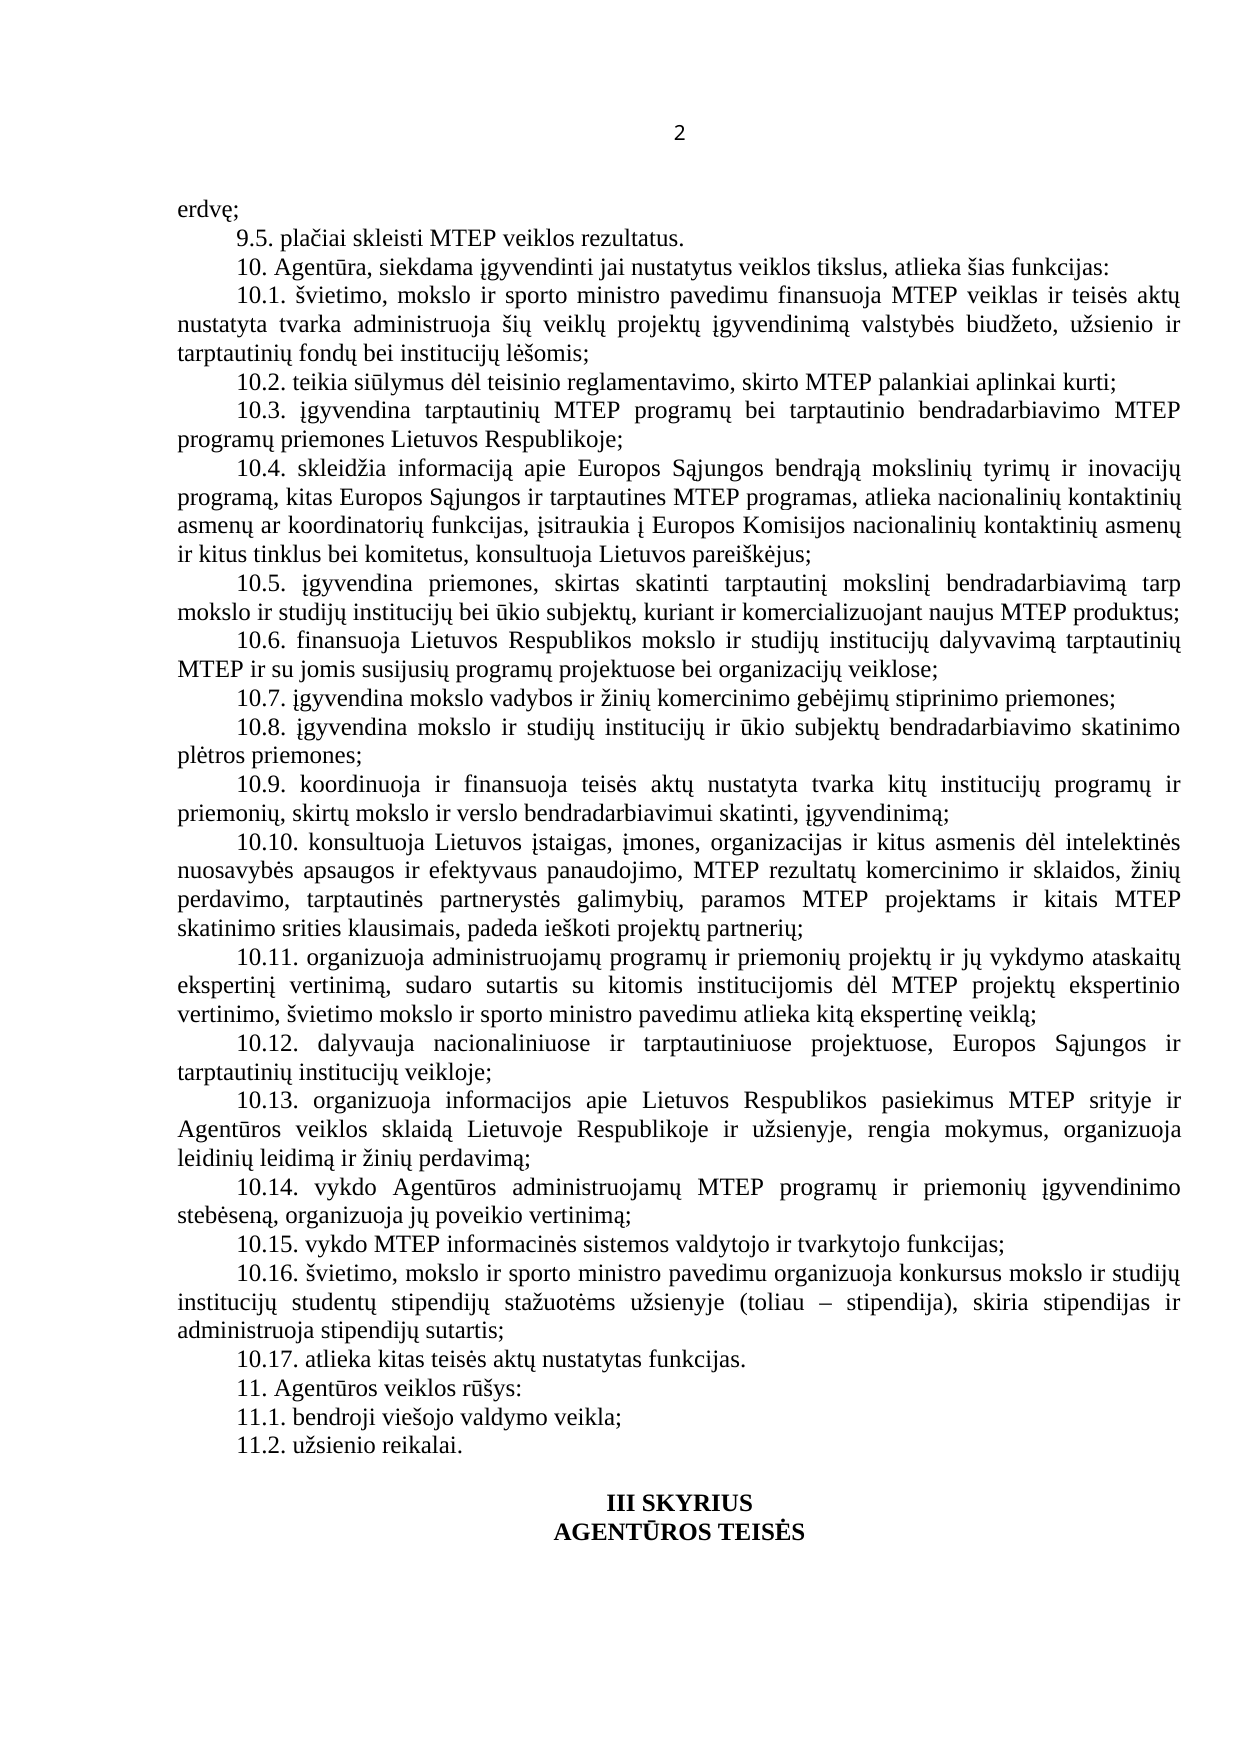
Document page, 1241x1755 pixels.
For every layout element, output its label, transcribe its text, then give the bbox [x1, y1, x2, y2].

text 10.14. vykdo Agentūros administruojamų MTEP programų ir priemonių įgyvendinimo stebėseną, organizuoja jų poveikio vertinimą; [177, 1172, 1182, 1229]
text 9.5. plačiai skleisti MTEP veiklos rezultatus. [236, 223, 1182, 252]
text 10.17. atlieka kitas teisės aktų nustatytas funkcijas. [177, 1344, 1182, 1373]
text 11. Agentūros veiklos rūšys: [177, 1373, 1182, 1402]
text 10.16. švietimo, mokslo ir sporto ministro pavedimu organizuoja konkursus mokslo ir studijų institucijų studentų stipendijų stažuotėms užsienyje (toliau – stipendija), skiria stipendijas ir administruoja stipendijų sutartis; [177, 1258, 1182, 1344]
text 10.4. skleidžia informaciją apie Europos Sąjungos bendrąją mokslinių tyrimų ir inovacijų programą, kitas Europos Sąjungos ir tarptautines MTEP programas, atlieka nacionalinių kontaktinių asmenų ar koordinatorių funkcijas, įsitraukia į Europos Komisijos nacionalinių kontaktinių asmenų ir kitus tinklus bei komitetus, konsultuoja Lietuvos pareiškėjus; [177, 453, 1182, 568]
text III SKYRIUS [177, 1488, 1182, 1517]
text 10.6. finansuoja Lietuvos Respublikos mokslo ir studijų institucijų dalyvavimą tarptautinių MTEP ir su jomis susijusių programų projektuose bei organizacijų veiklose; [177, 625, 1182, 683]
text 10.13. organizuoja informacijos apie Lietuvos Respublikos pasiekimus MTEP srityje ir Agentūros veiklos sklaidą Lietuvoje Respublikoje ir užsienyje, rengia mokymus, organizuoja leidinių leidimą ir žinių perdavimą; [177, 1085, 1182, 1172]
text 10.12. dalyvauja nacionaliniuose ir tarptautiniuose projektuose, Europos Sąjungos ir tarptautinių institucijų veikloje; [177, 1028, 1182, 1085]
text 10.7. įgyvendina mokslo vadybos ir žinių komercinimo gebėjimų stiprinimo priemones; [177, 683, 1182, 712]
text erdvę; [177, 194, 1182, 223]
text 11.2. užsienio reikalai. [177, 1430, 1182, 1459]
text AGENTŪROS TEISĖS [177, 1517, 1182, 1545]
text 10.15. vykdo MTEP informacinės sistemos valdytojo ir tvarkytojo funkcijas; [177, 1229, 1182, 1258]
text 10.10. konsultuoja Lietuvos įstaigas, įmones, organizacijas ir kitus asmenis dėl intelektinės nuosavybės apsaugos ir efektyvaus panaudojimo, MTEP rezultatų komercinimo ir sklaidos, žinių perdavimo, tarptautinės partnerystės galimybių, paramos MTEP projektams ir kitais MTEP skatinimo srities klausimais, padeda ieškoti projektų partnerių; [177, 827, 1182, 942]
text 10.5. įgyvendina priemones, skirtas skatinti tarptautinį mokslinį bendradarbiavimą tarp mokslo ir studijų institucijų bei ūkio subjektų, kuriant ir komercializuojant naujus MTEP produktus; [177, 568, 1182, 625]
text 11.1. bendroji viešojo valdymo veikla; [177, 1402, 1182, 1430]
text 10.2. teikia siūlymus dėl teisinio reglamentavimo, skirto MTEP palankiai aplinkai kurti; [177, 367, 1182, 395]
text 10.1. švietimo, mokslo ir sporto ministro pavedimu finansuoja MTEP veiklas ir teisės aktų nustatyta tvarka administruoja šių veiklų projektų įgyvendinimą valstybės biudžeto, užsienio ir tarptautinių fondų bei institucijų lėšomis; [177, 280, 1182, 367]
text 10. Agentūra, siekdama įgyvendinti jai nustatytus veiklos tikslus, atlieka šias funkcijas: [177, 252, 1182, 280]
text 10.3. įgyvendina tarptautinių MTEP programų bei tarptautinio bendradarbiavimo MTEP programų priemones Lietuvos Respublikoje; [177, 395, 1182, 453]
text 10.11. organizuoja administruojamų programų ir priemonių projektų ir jų vykdymo ataskaitų ekspertinį vertinimą, sudaro sutartis su kitomis institucijomis dėl MTEP projektų ekspertinio vertinimo, švietimo mokslo ir sporto ministro pavedimu atlieka kitą ekspertinę veiklą; [177, 942, 1182, 1028]
text 10.8. įgyvendina mokslo ir studijų institucijų ir ūkio subjektų bendradarbiavimo skatinimo plėtros priemones; [177, 712, 1182, 769]
text 10.9. koordinuoja ir finansuoja teisės aktų nustatyta tvarka kitų institucijų programų ir priemonių, skirtų mokslo ir verslo bendradarbiavimui skatinti, įgyvendinimą; [177, 769, 1182, 827]
